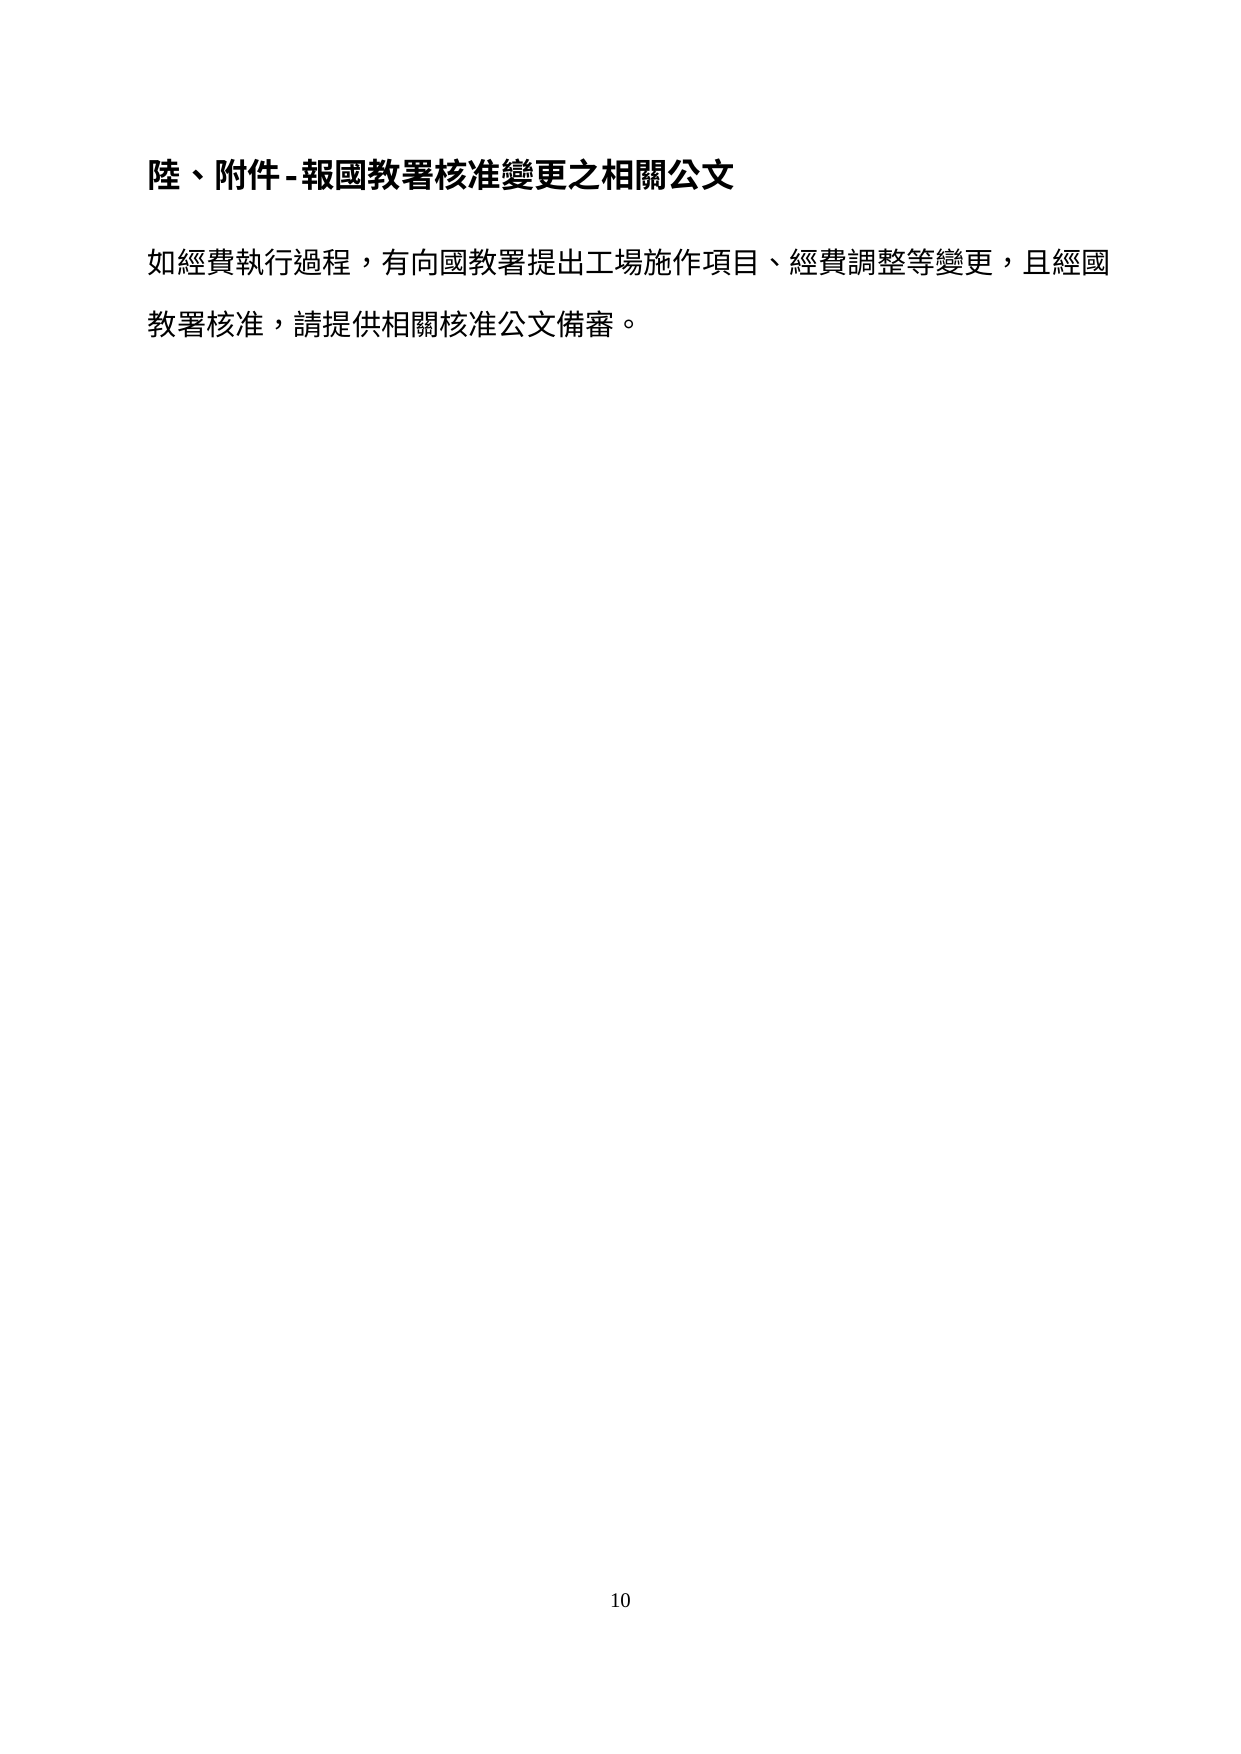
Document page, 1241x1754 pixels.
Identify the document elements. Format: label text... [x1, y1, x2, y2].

text 如經費執行過程，有向國教署提出工場施作項目、經費調整等變更，且經國教署核准，請提供相關核准公文備審。 [148, 219, 1113, 344]
text 陸、附件-報國教署核准變更之相關公文 [148, 149, 1092, 197]
